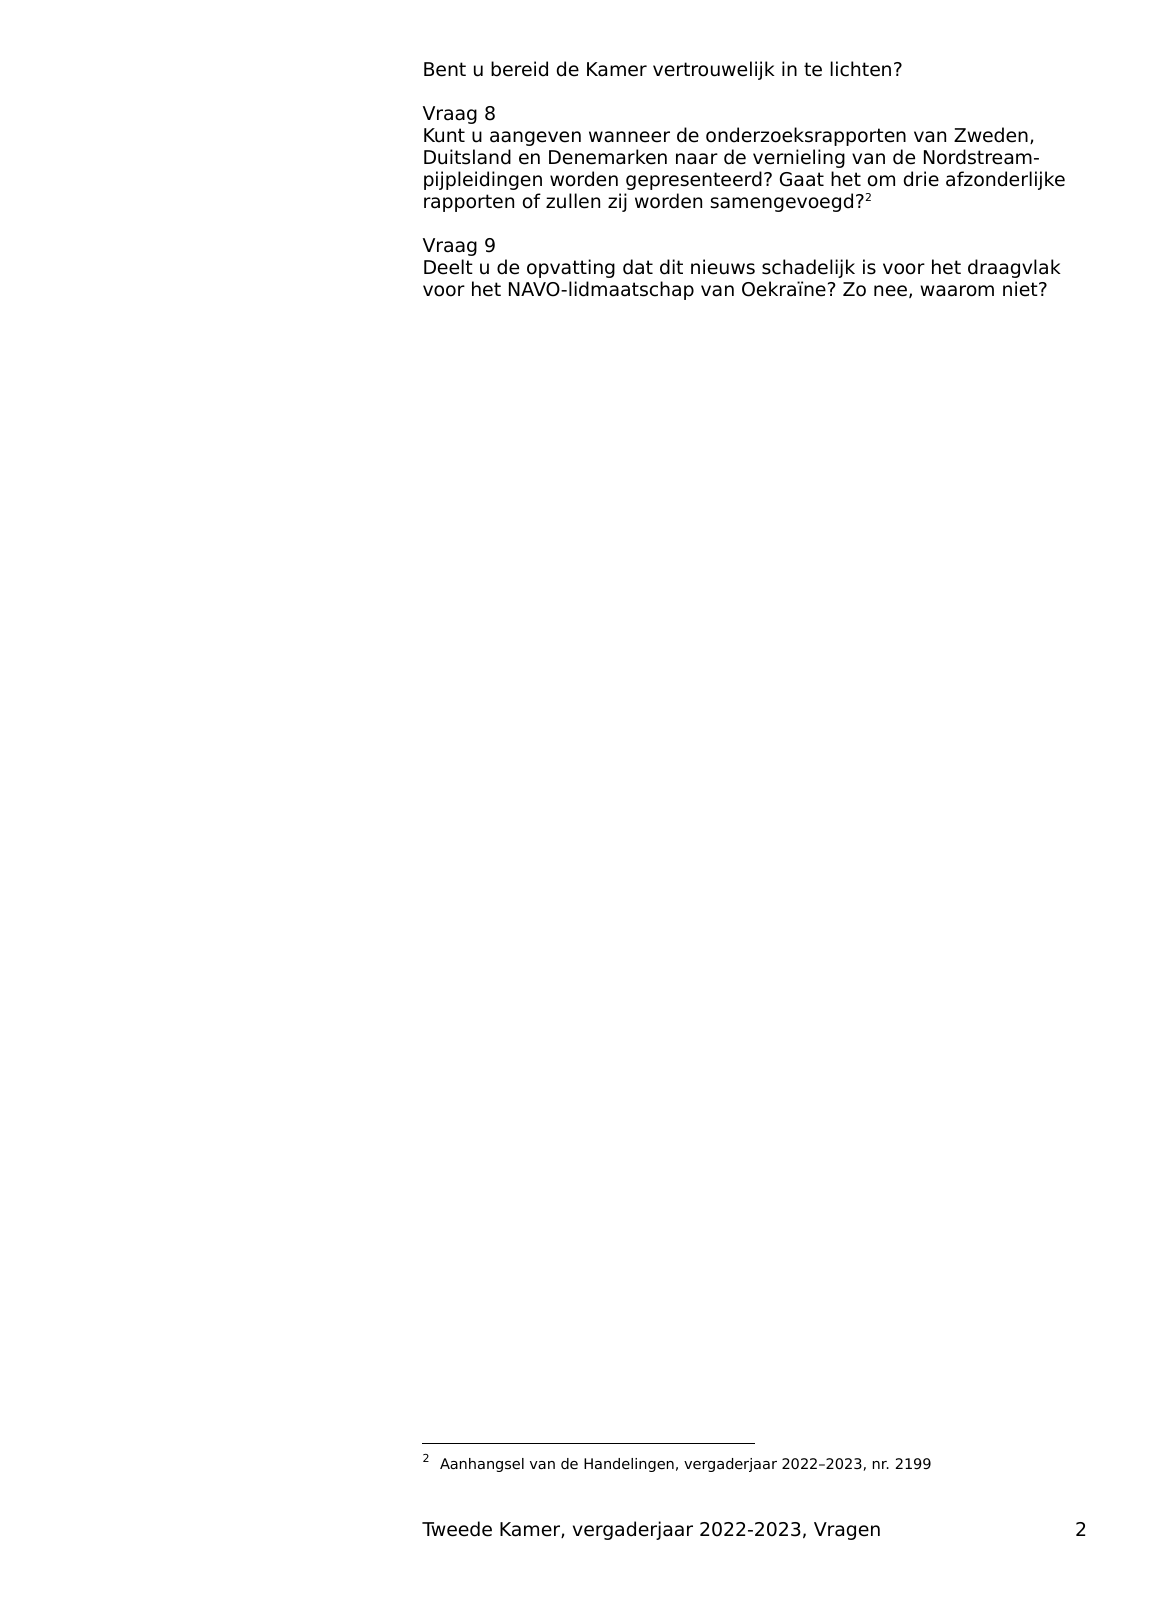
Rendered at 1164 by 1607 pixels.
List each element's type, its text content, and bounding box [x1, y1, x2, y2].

text Vraag 9 [422, 235, 1087, 257]
text Vraag 8 [422, 103, 1087, 125]
text Bent u bereid de Kamer vertrouwelijk in te lichten? [422, 59, 1087, 81]
text Aanhangsel van de Handelingen, vergaderjaar 2022–2023, nr. 2199 [422, 1452, 1087, 1474]
text Deelt u de opvatting dat dit nieuws schadelijk is voor het draagvlak voor het NAVO-lidmaatschap van Oekraïne? Zo nee, waarom niet? [422, 257, 1087, 301]
text Kunt u aangeven wanneer de onderzoeksrapporten van Zweden, Duitsland en Denemarken naar de vernieling van de Nordstream-pijpleidingen worden gepresenteerd? Gaat het om drie afzonderlijke rapporten of zullen zij worden samengevoegd? [422, 125, 1087, 213]
